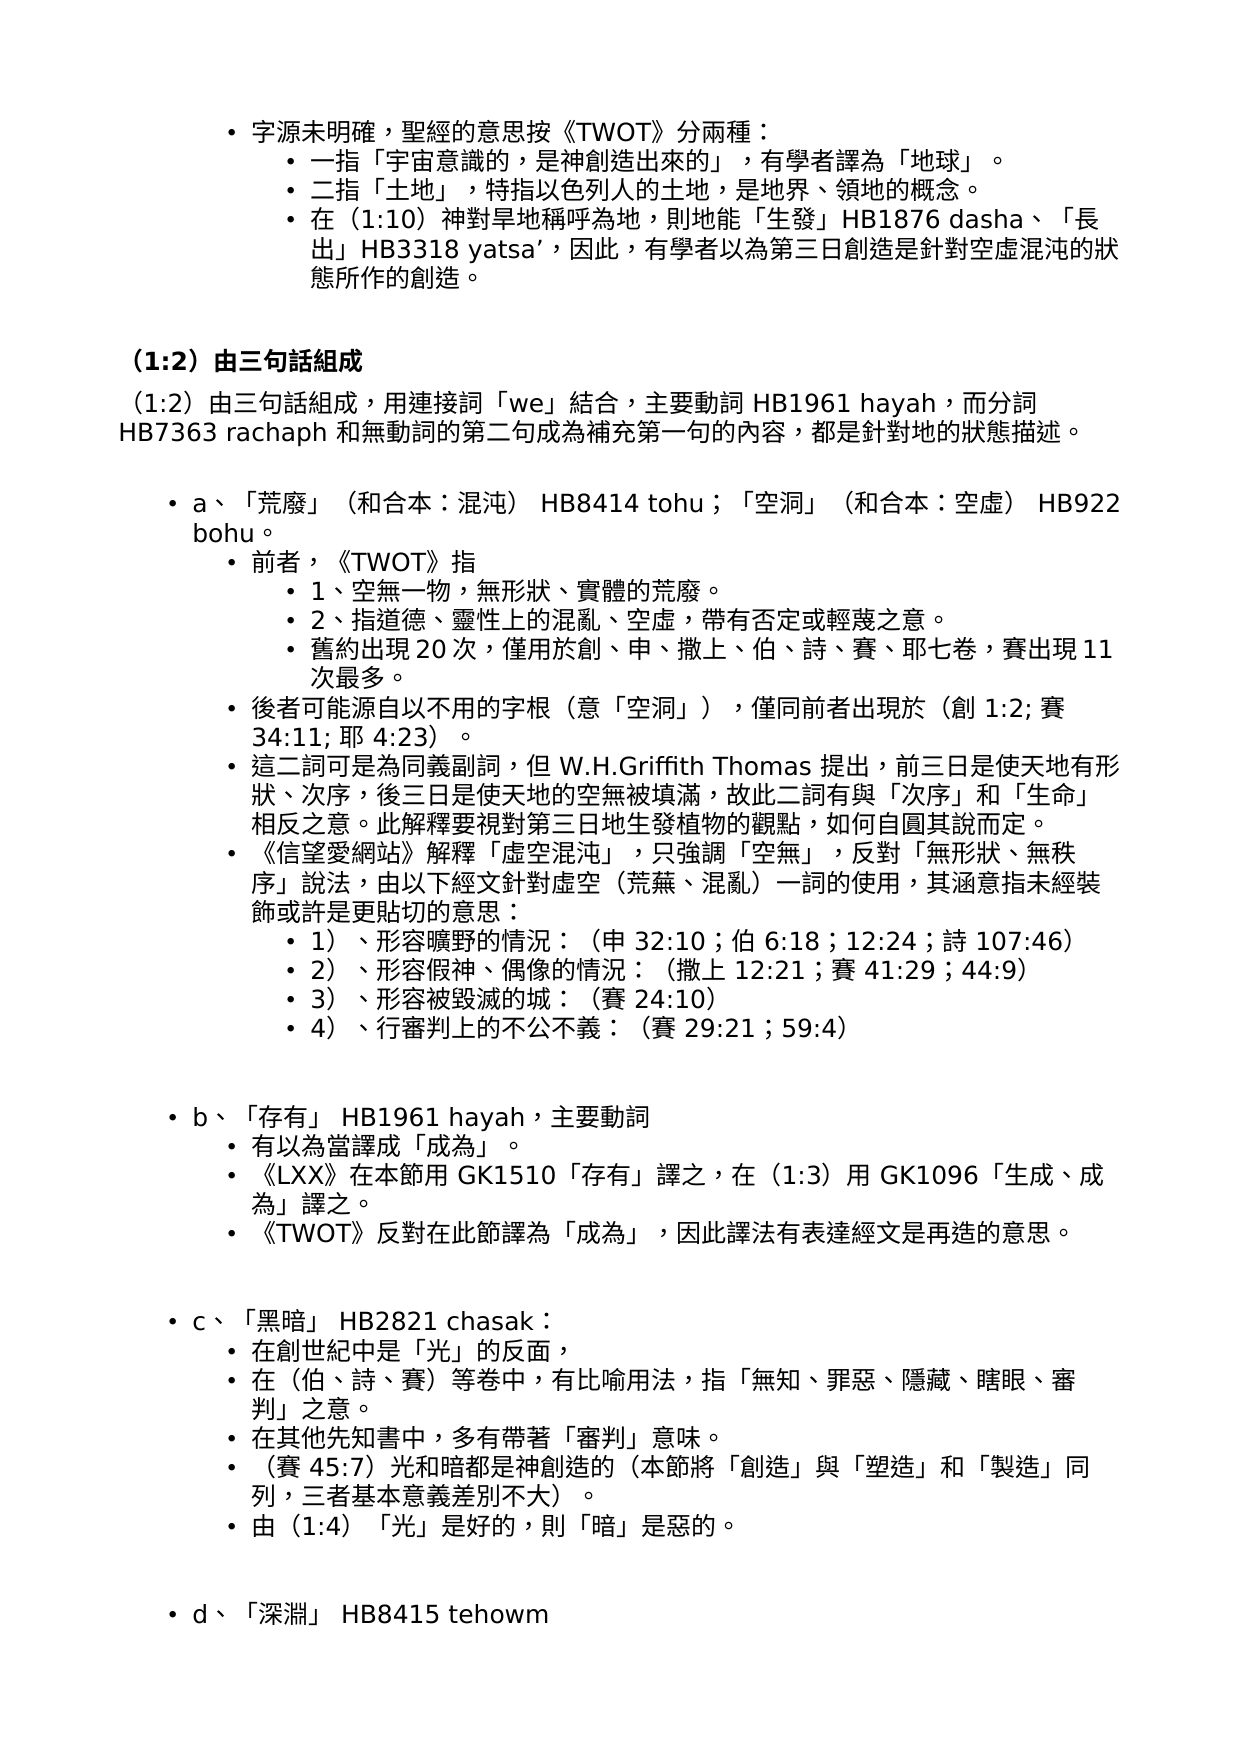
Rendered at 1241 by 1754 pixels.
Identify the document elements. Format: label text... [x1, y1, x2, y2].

list 在其他先知書中，多有帶著「審判」意味。 [236, 1424, 1122, 1453]
list 1）、形容曠野的情況：（申 32:10；伯 6:18；12:24；詩 107:46） [295, 927, 1122, 956]
list 在創世紀中是「光」的反面， [236, 1337, 1122, 1366]
list 一指「宇宙意識的，是神創造出來的」，有學者譯為「地球」。 [295, 147, 1122, 176]
list （賽 45:7）光和暗都是神創造的（本節將「創造」與「塑造」和「製造」同列，三者基本意義差別不大）。 [236, 1453, 1122, 1512]
list 2、指道德、靈性上的混亂、空虛，帶有否定或輕蔑之意。 [295, 606, 1122, 635]
list c、「黑暗」 HB2821 chasak： [177, 1307, 1122, 1337]
list 字源未明確，聖經的意思按《TWOT》分兩種： [236, 118, 1122, 147]
list 3）、形容被毀滅的城：（賽 24:10） [295, 985, 1122, 1014]
subtitle （1:2）由三句話組成 [118, 348, 1122, 377]
list b、「存有」 HB1961 hayah，主要動詞 [177, 1103, 1122, 1132]
list 《LXX》在本節用 GK1510「存有」譯之，在（1:3）用 GK1096「生成、成為」譯之。 [236, 1161, 1122, 1219]
list 在（伯、詩、賽）等卷中，有比喻用法，指「無知、罪惡、隱藏、瞎眼、審判」之意。 [236, 1366, 1122, 1424]
list 《信望愛網站》解釋「虛空混沌」，只強調「空無」，反對「無形狀、無秩序」說法，由以下經文針對虛空（荒蕪、混亂）一詞的使用，其涵意指未經裝飾或許是更貼切的意思： [236, 839, 1122, 927]
list 2）、形容假神、偶像的情況：（撒上 12:21；賽 41:29；44:9） [295, 956, 1122, 985]
list 前者，《TWOT》指 [236, 548, 1122, 577]
list 在（1:10）神對旱地稱呼為地，則地能「生發」HB1876 dasha、「長出」HB3318 yatsa’，因此，有學者以為第三日創造是針對空虛混沌的狀態所作的創造。 [295, 206, 1122, 293]
list 由（1:4）「光」是好的，則「暗」是惡的。 [236, 1512, 1122, 1541]
list a、「荒廢」（和合本：混沌） HB8414 tohu；「空洞」（和合本：空虛） HB922 bohu。 [177, 489, 1122, 548]
text （1:2）由三句話組成，用連接詞「we」結合，主要動詞 HB1961 hayah，而分詞 HB7363 rachaph 和無動詞的第二句成為補充第一句的內容，都是針對地的狀態描述。 [118, 389, 1122, 448]
list 舊約出現20次，僅用於創、申、撒上、伯、詩、賽、耶七卷，賽出現11次最多。 [295, 635, 1122, 694]
list d、「深淵」 HB8415 tehowm [177, 1600, 1122, 1629]
list 二指「土地」，特指以色列人的土地，是地界、領地的概念。 [295, 176, 1122, 206]
list 這二詞可是為同義副詞，但 W.H.Griffith Thomas 提出，前三日是使天地有形狀、次序，後三日是使天地的空無被填滿，故此二詞有與「次序」和「生命」相反之意。此解釋要視對第三日地生發植物的觀點，如何自圓其說而定。 [236, 752, 1122, 839]
list 4）、行審判上的不公不義：（賽 29:21；59:4） [295, 1014, 1122, 1044]
list 1、空無一物，無形狀、實體的荒廢。 [295, 577, 1122, 606]
list 後者可能源自以不用的字根（意「空洞」），僅同前者出現於（創 1:2; 賽 34:11; 耶 4:23）。 [236, 694, 1122, 752]
list 有以為當譯成「成為」。 [236, 1132, 1122, 1161]
list 《TWOT》反對在此節譯為「成為」，因此譯法有表達經文是再造的意思。 [236, 1219, 1122, 1248]
